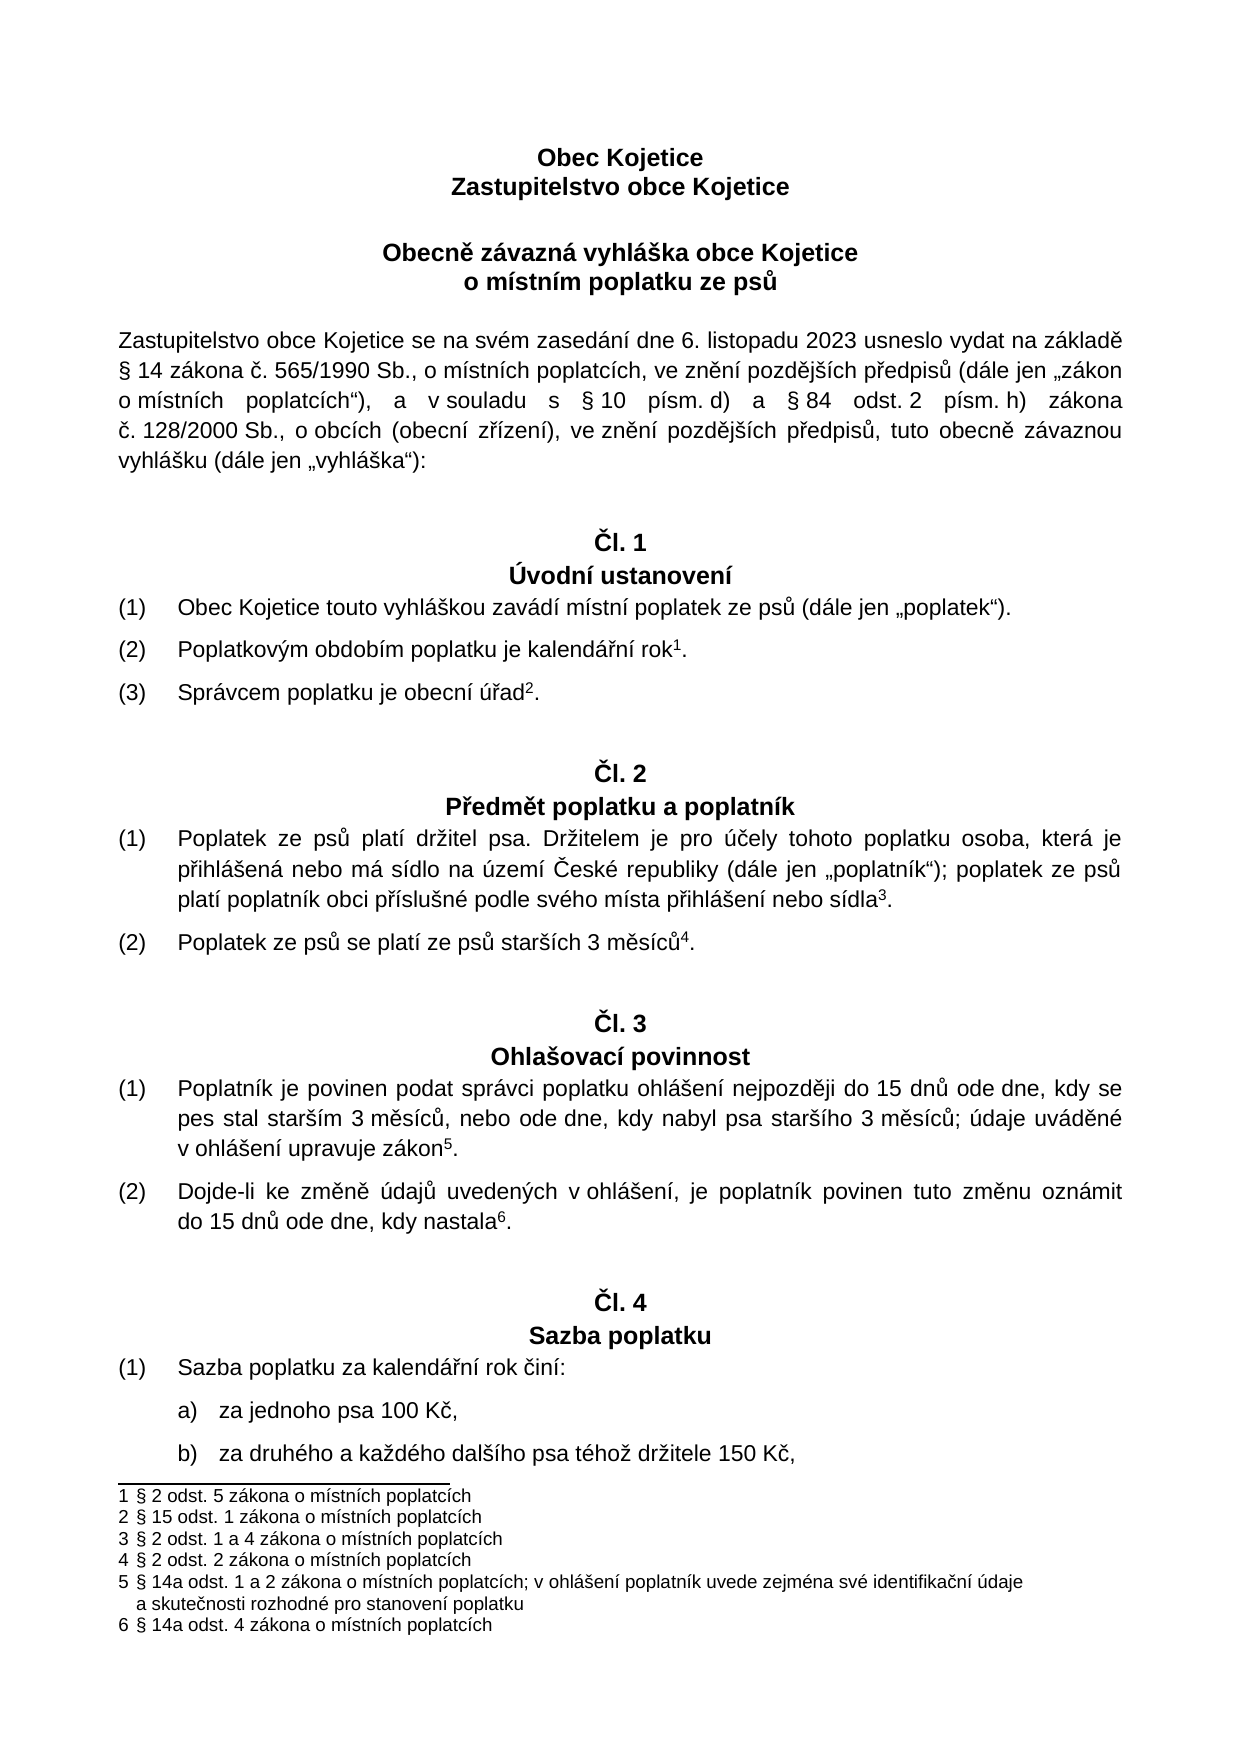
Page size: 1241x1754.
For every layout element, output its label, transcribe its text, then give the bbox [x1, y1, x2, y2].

subtitle Čl. 1 Úvodní ustanovení [118, 528, 1122, 589]
list § 14a odst. 4 zákona o místních poplatcích [118, 1614, 1122, 1635]
list Poplatek ze psů se platí ze psů starších 3 měsíců. [118, 928, 1122, 955]
list Poplatek ze psů platí držitel psa. Držitelem je pro účely tohoto poplatku osoba, která je přihlášená nebo má sídlo na území České republiky (dále jen „poplatník“); poplatek ze psů platí poplatník obci příslušné podle svého místa přihlášení nebo sídla. [118, 825, 1122, 912]
subtitle Obecně závazná vyhláška obce Kojetice o místním poplatku ze psů [118, 238, 1122, 295]
list za jednoho psa 100 Kč, [177, 1397, 1122, 1423]
list Dojde-li ke změně údajů uvedených v ohlášení, je poplatník povinen tuto změnu oznámit do 15 dnů ode dne, kdy nastala. [118, 1178, 1122, 1234]
list Poplatník je povinen podat správci poplatku ohlášení nejpozději do 15 dnů ode dne, kdy se pes stal starším 3 měsíců, nebo ode dne, kdy nabyl psa staršího 3 měsíců; údaje uváděné v ohlášení upravuje zákon. [118, 1075, 1122, 1162]
list § 2 odst. 1 a 4 zákona o místních poplatcích [118, 1528, 1122, 1549]
subtitle Čl. 2 Předmět poplatku a poplatník [118, 759, 1122, 821]
list Poplatkovým obdobím poplatku je kalendářní rok. [118, 636, 1122, 663]
subtitle Čl. 4 Sazba poplatku [118, 1288, 1122, 1350]
subtitle Čl. 3 Ohlašovací povinnost [118, 1009, 1122, 1071]
list § 2 odst. 5 zákona o místních poplatcích [118, 1484, 1122, 1506]
text Zastupitelstvo obce Kojetice se na svém zasedání dne 6. listopadu 2023 usneslo vydat na základě § 14 zákona č. 565/1990 Sb., o místních poplatcích, ve znění pozdějších předpisů (dále jen „zákon o místních poplatcích“), a v souladu s § 10 písm. d) a § 84 odst. 2 písm. h) zákona č. 128/2000 Sb., o obcích (obecní zřízení), ve znění pozdějších předpisů, tuto obecně závaznou vyhlášku (dále jen „vyhláška“): [118, 327, 1122, 474]
list za druhého a každého dalšího psa téhož držitele 150 Kč, [177, 1440, 1122, 1466]
text Obec Kojetice Zastupitelstvo obce Kojetice [118, 143, 1122, 201]
list Správcem poplatku je obecní úřad. [118, 679, 1122, 706]
list Sazba poplatku za kalendářní rok činí: [118, 1354, 1122, 1381]
list § 2 odst. 2 zákona o místních poplatcích [118, 1549, 1122, 1571]
list § 15 odst. 1 zákona o místních poplatcích [118, 1506, 1122, 1528]
list § 14a odst. 1 a 2 zákona o místních poplatcích; v ohlášení poplatník uvede zejména své identifikační údaje a skutečnosti rozhodné pro stanovení poplatku [118, 1571, 1122, 1614]
list Obec Kojetice touto vyhláškou zavádí místní poplatek ze psů (dále jen „poplatek“). [118, 594, 1122, 620]
